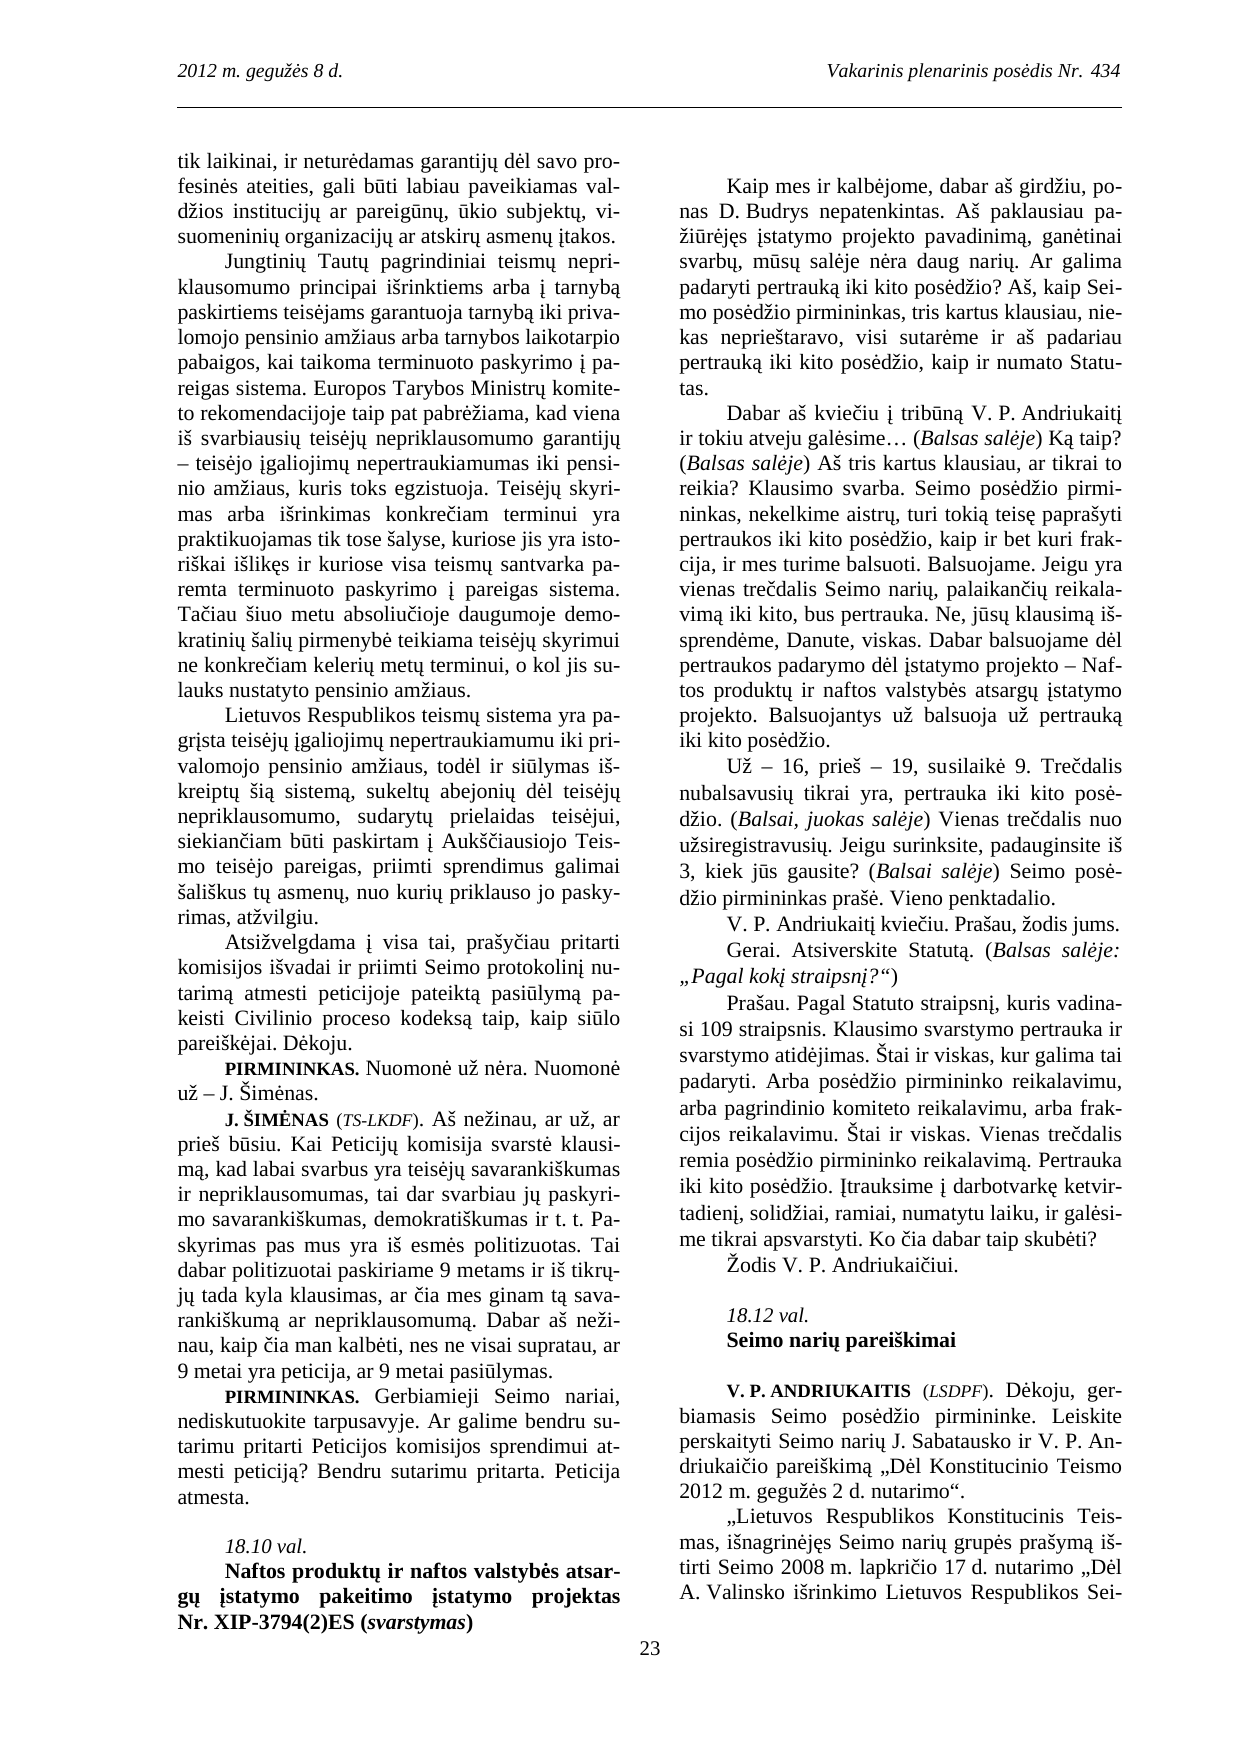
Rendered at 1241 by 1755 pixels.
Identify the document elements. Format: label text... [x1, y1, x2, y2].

text PIRMININKAS. Nuo­mo­nė už nė­ra. Nuo­mo­nė už – J. Ši­mė­nas. [177, 1055, 620, 1106]
text Da­bar aš kvie­čiu į tri­bū­ną V. P. An­driu­kai­tį ir to­kiu at­ve­ju ga­lė­si­me… (Bal­sas sa­lė­je) Ką taip? (Bal­sas sa­lė­je) Aš tris kar­tus klau­siau, ar tik­rai to rei­kia? Klau­si­mo svar­ba. Sei­mo po­sė­džio pir­mi­nin­kas, ne­kel­ki­me aist­rų, tu­ri to­kią tei­sę pa­pra­šy­ti per­trau­kos iki ki­to po­sė­džio, kaip ir bet ku­ri frak­ci­ja, ir mes tu­ri­me bal­suo­ti. Bal­suo­ja­me. Jei­gu yra vie­nas treč­da­lis Sei­mo na­rių, pa­lai­kan­čių rei­ka­la­vi­mą iki ki­to, bus per­trau­ka. Ne, jū­sų klau­si­mą iš­spren­dė­me, Da­nu­te, vis­kas. Da­bar bal­suo­ja­me dėl per­trau­kos pa­da­ry­mo dėl įsta­ty­mo pro­jek­to – Naf­tos pro­duk­tų ir naf­tos vals­ty­bės at­sar­gų įsta­ty­mo pro­jek­to. Bal­suo­jan­tys už bal­suo­ja už per­trau­ką iki ki­to po­sė­džio. [679, 400, 1122, 753]
text Sei­mo na­rių pa­reiš­ki­mai [679, 1327, 1122, 1352]
text Pra­šau. Pa­gal Sta­tu­to straips­nį, ku­ris va­di­na­si 109 straips­nis. Klau­si­mo svars­ty­mo per­trau­ka ir svars­ty­mo ati­dė­ji­mas. Štai ir vis­kas, kur ga­li­ma tai pa­da­ry­ti. Ar­ba po­sė­džio pir­mi­nin­ko rei­ka­la­vi­mu, ar­ba pa­grin­di­nio ko­mi­te­to rei­ka­la­vi­mu, ar­ba frak­ci­jos rei­ka­la­vi­mu. Štai ir vis­kas. Vie­nas treč­da­lis re­mia po­sė­džio pir­mi­nin­ko rei­ka­la­vi­mą. Per­trau­ka iki ki­to po­sė­džio. Įtrauk­si­me į dar­bo­tvarkę ket­vir­ta­die­nį, so­li­džiai, ra­miai, nu­ma­ty­tu lai­ku, ir ga­lė­si­me tik­rai ap­svars­ty­ti. Ko čia da­bar taip sku­bė­ti? [679, 989, 1122, 1251]
text 18.12 val. [726, 1303, 1122, 1327]
text Naf­tos pro­duk­tų ir naf­tos vals­ty­bės at­sar­gų įsta­ty­mo pa­kei­ti­mo įsta­ty­mo pro­jek­tas Nr. XIP-3794(2)ES (svars­ty­mas) [177, 1558, 620, 1634]
text 18.10 val. [224, 1534, 620, 1558]
text Už – 16, prieš – 19, su­si­lai­kė 9. Treč­da­lis nu­bal­sa­vu­sių tik­rai yra, per­trau­ka iki ki­to po­sė­džio. (Bal­sai, juo­kas sa­lė­je) Vie­nas treč­da­lis nuo už­si­re­gist­ra­vu­sių. Jei­gu su­rink­si­te, pa­dau­gin­si­te iš 3, kiek jūs gau­si­te? (Bal­sai sa­lė­je) Sei­mo po­sė­džio pir­mi­nin­kas pra­šė. Vie­no penk­ta­da­lio. [679, 753, 1122, 910]
text V. P. An­driu­kai­tį kvie­čiu. Pra­šau, žo­dis jums. [679, 910, 1122, 936]
text „Lie­tu­vos Res­pub­li­kos Kon­sti­tu­ci­nis Teis­mas, iš­nag­ri­nė­jęs Sei­mo na­rių gru­pės pra­šy­mą iš­tir­ti Sei­mo 2008 m. lap­kri­čio 17 d. nu­ta­ri­mo „Dėl A. Va­lins­ko iš­rin­ki­mo Lie­tu­vos Res­pub­li­kos Sei­ [679, 1503, 1122, 1604]
text Ge­rai. At­si­vers­ki­te Sta­tu­tą. (Bal­sas sa­lė­je: „Pa­gal ko­kį straips­nį?“) [679, 936, 1122, 989]
text At­si­žvelg­da­ma į vi­sa tai, pra­šy­čiau pri­tar­ti ko­mi­si­jos iš­va­dai ir pri­im­ti Sei­mo pro­to­ko­li­nį nu­ta­ri­mą at­mes­ti pe­ti­ci­jo­je pa­teik­tą pa­siū­ly­mą pa­keis­ti Ci­vi­li­nio pro­ce­so ko­dek­są taip, kaip siū­lo pa­reiš­kė­jai. Dė­ko­ju. [177, 929, 620, 1055]
text V. P. ANDRIUKAITIS (LSDPF). Dė­ko­ju, ger­bia­ma­sis Sei­mo po­sė­džio pir­mi­nin­ke. Leis­ki­te per­skai­ty­ti Sei­mo na­rių J. Sa­ba­taus­ko ir V. P. An­driu­kai­čio pa­reiš­ki­mą „Dėl Kon­sti­tu­ci­nio Teis­mo 2012 m. ge­gu­žės 2 d. nu­ta­ri­mo“. [679, 1377, 1122, 1503]
text Žo­dis V. P. An­driu­kai­čiui. [679, 1251, 1122, 1278]
text J. ŠIMĖNAS (TS-LKDF). Aš ne­ži­nau, ar už, ar prieš bū­siu. Kai Pe­ti­ci­jų ko­mi­si­ja svars­tė klau­si­mą, kad la­bai svar­bus yra tei­sė­jų sa­va­ran­kiš­ku­mas ir ne­pri­klau­so­mu­mas, tai dar svar­biau jų pa­sky­ri­mo sa­va­ran­kiš­ku­mas, de­mo­kra­tiškumas ir t. t. Pa­sky­ri­mas pas mus yra iš es­mės po­li­ti­zuo­tas. Tai da­bar po­li­ti­zuo­tai pa­ski­ria­me 9 me­tams ir iš tik­rų­jų ta­da ky­la klau­si­mas, ar čia mes gi­nam tą sa­va­ran­kiš­ku­mą ar ne­pri­klau­so­mu­mą. Da­bar aš ne­ži­nau, kaip čia man kal­bė­ti, nes ne vi­sai su­pra­tau, ar 9 me­tai yra pe­ti­ci­ja, ar 9 me­tai pa­siū­ly­mas. [177, 1106, 620, 1383]
text Kaip mes ir kal­bė­jo­me, da­bar aš gir­džiu, po­nas D. Bud­rys ne­pa­ten­kin­tas. Aš pa­klau­siau pa­žiū­rė­jęs įsta­ty­mo pro­jek­to pa­va­di­ni­mą, ga­nė­ti­nai svar­bų, mū­sų sa­lė­je nė­ra daug na­rių. Ar ga­li­ma pa­da­ry­ti per­trau­ką iki ki­to po­sė­džio? Aš, kaip Sei­mo po­sė­džio pir­mi­nin­kas, tris kar­tus klau­siau, nie­kas ne­pri­eš­ta­ra­vo, vi­si su­ta­rė­me ir aš pa­da­riau per­trau­ką iki ki­to po­sė­džio, kaip ir nu­ma­to Sta­tu­tas. [679, 173, 1122, 400]
text Lie­tu­vos Res­pub­li­kos teis­mų sis­te­ma yra pa­grįs­ta tei­sė­jų įga­lio­ji­mų ne­per­trau­kia­mu­mu iki pri­va­lo­mo­jo pen­si­nio am­žiaus, to­dėl ir siū­ly­mas iš­kreip­tų šią sis­te­mą, su­kel­tų abe­jo­nių dėl tei­sė­jų ne­pri­klau­so­mu­mo, su­da­ry­tų prie­lai­das tei­sė­jui, sie­kian­čiam bū­ti pa­skir­tam į Aukš­čiau­sio­jo Teis­mo tei­sė­jo pa­rei­gas, pri­im­ti spren­di­mus ga­li­mai ša­liš­kus tų as­me­nų, nuo ku­rių pri­klau­so jo pa­sky­ri­mas, at­žvil­giu. [177, 702, 620, 929]
text PIRMININKAS. Ger­bia­mie­ji Sei­mo na­riai, ne­dis­ku­tuo­ki­te tar­pu­sa­vy­je. Ar ga­li­me ben­dru su­ta­ri­mu pri­tar­ti Pe­ti­ci­jos ko­mi­si­jos spren­di­mui at­mes­ti pe­ti­ci­ją? Ben­dru su­ta­ri­mu pri­tar­ta. Pe­ti­ci­ja at­mes­ta. [177, 1383, 620, 1509]
text Jung­ti­nių Tau­tų pa­grin­di­niai teis­mų ne­pri­klau­so­mu­mo prin­ci­pai iš­rink­tiems ar­ba į tar­ny­bą pa­skir­tiems tei­sė­jams ga­ran­tuo­ja tar­ny­bą iki pri­va­lo­mo­jo pen­si­nio am­žiaus ar­ba tar­ny­bos lai­ko­tar­pio pa­bai­gos, kai tai­ko­ma ter­mi­nuo­to pa­sky­ri­mo į pa­rei­gas sis­te­ma. Eu­ro­pos Ta­ry­bos Mi­nist­rų ko­mi­te­to re­ko­men­da­ci­jo­je taip pat pa­brė­žia­ma, kad vie­na iš svar­biau­sių tei­sė­jų ne­pri­klau­so­mu­mo ga­ran­ti­jų – tei­sė­jo įga­lio­ji­mų ne­per­trau­kia­mu­mas iki pen­si­nio am­žiaus, ku­ris toks eg­zis­tuo­ja. Tei­sė­jų sky­ri­mas ar­ba iš­rin­ki­mas kon­kre­čiam ter­mi­nui yra prak­ti­kuo­ja­mas tik to­se ša­ly­se, ku­rio­se jis yra is­to­riš­kai iš­li­kęs ir ku­rio­se vi­sa teis­mų san­tvar­ka pa­rem­ta ter­mi­nuo­to pa­sky­ri­mo į pa­rei­gas sis­te­ma. Ta­čiau šiuo me­tu ab­so­liu­čio­je dau­gu­mo­je de­mo­kra­tinių ša­lių pir­me­ny­bė tei­kia­ma tei­sė­jų sky­ri­mui ne kon­kre­čiam ke­le­rių me­tų ter­mi­nui, o kol jis su­lauks nu­sta­ty­to pen­si­nio am­žiaus. [177, 248, 620, 702]
text tik lai­ki­nai, ir ne­tu­rė­da­mas ga­ran­ti­jų dėl sa­vo pro­fe­si­nės at­ei­ties, ga­li bū­ti la­biau pa­vei­kia­mas val­džios ins­ti­tu­ci­jų ar pa­rei­gū­nų, ūkio sub­jek­tų, vi­suo­me­ni­nių or­ga­ni­za­ci­jų ar at­ski­rų as­me­nų įta­kos. [177, 148, 620, 248]
